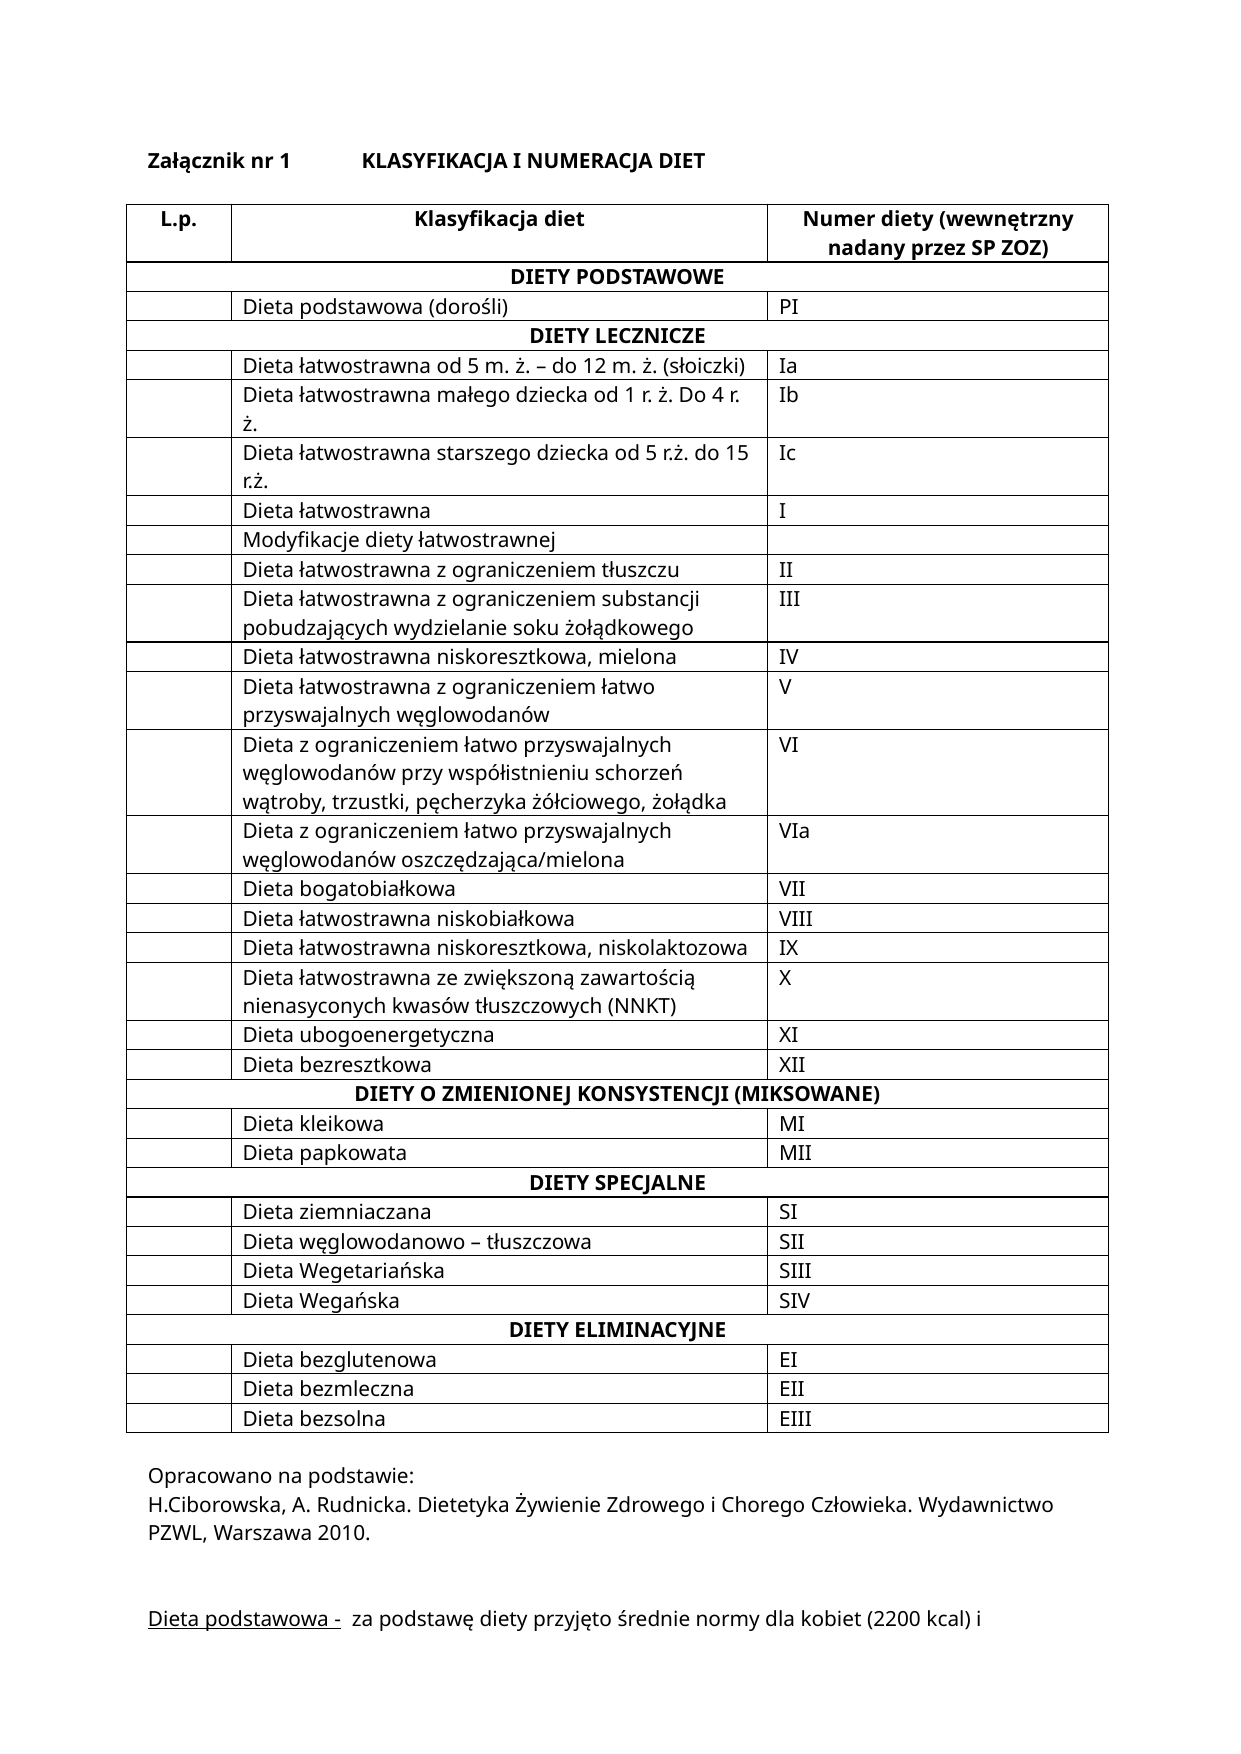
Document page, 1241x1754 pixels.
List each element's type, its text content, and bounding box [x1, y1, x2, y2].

table_cell DIETY PODSTAWOWE [127, 263, 1108, 291]
table_cell [127, 1109, 231, 1137]
table_cell Dieta łatwostrawna [232, 496, 767, 524]
table_cell [127, 1227, 231, 1255]
table_cell [127, 904, 231, 932]
table_cell Dieta ubogoenergetyczna [232, 1021, 767, 1049]
table_cell [127, 1345, 231, 1373]
table_cell V [768, 672, 1108, 729]
table_cell EIII [768, 1404, 1108, 1432]
table_cell X [768, 963, 1108, 1019]
table_cell Modyfikacje diety łatwostrawnej [232, 526, 767, 554]
table_cell Dieta Wegetariańska [232, 1256, 767, 1285]
table_cell EI [768, 1345, 1108, 1373]
table_cell [127, 1198, 231, 1226]
table_cell Dieta łatwostrawna od 5 m. ż. – do 12 m. ż. (słoiczki) [232, 351, 767, 379]
table_cell XII [768, 1050, 1108, 1078]
text Dieta podstawowa - za podstawę diety przyjęto średnie normy dla kobiet (2200 kcal) i [148, 1604, 1092, 1632]
table_cell IV [768, 643, 1108, 671]
table_cell [127, 1286, 231, 1314]
table_cell SI [768, 1198, 1108, 1226]
table_cell Dieta bogatobiałkowa [232, 874, 767, 903]
table_cell [127, 1256, 231, 1285]
table_cell Dieta bezsolna [232, 1404, 767, 1432]
text Załącznik nr 1 KLASYFIKACJA I NUMERACJA DIET [148, 147, 1092, 175]
table_cell SII [768, 1227, 1108, 1255]
table_cell Dieta z ograniczeniem łatwo przyswajalnych węglowodanów oszczędzająca/mielona [232, 816, 767, 873]
table_cell Dieta kleikowa [232, 1109, 767, 1137]
table_cell DIETY O ZMIENIONEJ KONSYSTENCJI (MIKSOWANE) [127, 1080, 1108, 1108]
table_cell [127, 963, 231, 1019]
table_cell [127, 933, 231, 962]
table_cell Dieta Wegańska [232, 1286, 767, 1314]
table_cell Dieta łatwostrawna starszego dziecka od 5 r.ż. do 15 r.ż. [232, 438, 767, 495]
table_cell II [768, 555, 1108, 583]
table_cell DIETY LECZNICZE [127, 321, 1108, 350]
table_cell [127, 1374, 231, 1403]
table_cell MI [768, 1109, 1108, 1137]
table_cell Dieta łatwostrawna z ograniczeniem substancji pobudzających wydzielanie soku żołądkowego [232, 585, 767, 641]
table_cell Ib [768, 380, 1108, 437]
table_cell [127, 1050, 231, 1078]
table_cell [127, 1139, 231, 1167]
table_cell MII [768, 1139, 1108, 1167]
table_cell [127, 816, 231, 873]
text H.Ciborowska, A. Rudnicka. Dietetyka Żywienie Zdrowego i Chorego Człowieka. Wydawnictwo PZWL, Warszawa 2010. [148, 1490, 1092, 1547]
table_cell DIETY SPECJALNE [127, 1168, 1108, 1196]
table_cell [127, 1021, 231, 1049]
table_cell IX [768, 933, 1108, 962]
table_header Klasyfikacja diet [232, 205, 767, 261]
table_cell Dieta bezmleczna [232, 1374, 767, 1403]
table_cell SIV [768, 1286, 1108, 1314]
table_cell [127, 672, 231, 729]
table_cell XI [768, 1021, 1108, 1049]
table_cell [127, 380, 231, 437]
table_cell [127, 555, 231, 583]
table_cell Dieta węglowodanowo – tłuszczowa [232, 1227, 767, 1255]
table_cell [127, 496, 231, 524]
table_cell Dieta łatwostrawna małego dziecka od 1 r. ż. Do 4 r. ż. [232, 380, 767, 437]
table_cell Dieta łatwostrawna z ograniczeniem tłuszczu [232, 555, 767, 583]
table_cell [127, 438, 231, 495]
table_cell Dieta łatwostrawna niskobiałkowa [232, 904, 767, 932]
table_cell [127, 874, 231, 903]
table_cell Dieta łatwostrawna niskoresztkowa, niskolaktozowa [232, 933, 767, 962]
table_cell PI [768, 292, 1108, 320]
table_cell [768, 526, 1108, 554]
table_cell SIII [768, 1256, 1108, 1285]
table_cell [127, 585, 231, 641]
table_cell Ic [768, 438, 1108, 495]
table_cell VIa [768, 816, 1108, 873]
table_cell [127, 643, 231, 671]
table_cell Dieta łatwostrawna niskoresztkowa, mielona [232, 643, 767, 671]
table_cell Dieta łatwostrawna z ograniczeniem łatwo przyswajalnych węglowodanów [232, 672, 767, 729]
table_cell Ia [768, 351, 1108, 379]
table_cell Dieta łatwostrawna ze zwiększoną zawartością nienasyconych kwasów tłuszczowych (NNKT) [232, 963, 767, 1019]
table_cell III [768, 585, 1108, 641]
table_cell VII [768, 874, 1108, 903]
table_cell EII [768, 1374, 1108, 1403]
table_cell I [768, 496, 1108, 524]
table_cell [127, 292, 231, 320]
table_cell [127, 526, 231, 554]
table_cell VIII [768, 904, 1108, 932]
table_cell Dieta z ograniczeniem łatwo przyswajalnych węglowodanów przy współistnieniu schorzeń wątroby, trzustki, pęcherzyka żółciowego, żołądka [232, 730, 767, 815]
table_cell [127, 730, 231, 815]
table_cell Dieta podstawowa (dorośli) [232, 292, 767, 320]
text Opracowano na podstawie: [148, 1462, 1092, 1490]
table_cell VI [768, 730, 1108, 815]
table_cell Dieta bezglutenowa [232, 1345, 767, 1373]
table_cell [127, 351, 231, 379]
table_cell [127, 1404, 231, 1432]
table_cell Dieta papkowata [232, 1139, 767, 1167]
table_cell Dieta bezresztkowa [232, 1050, 767, 1078]
table_cell DIETY ELIMINACYJNE [127, 1315, 1108, 1344]
table_header Numer diety (wewnętrzny nadany przez SP ZOZ) [768, 205, 1108, 261]
table_cell Dieta ziemniaczana [232, 1198, 767, 1226]
table_header L.p. [127, 205, 231, 261]
